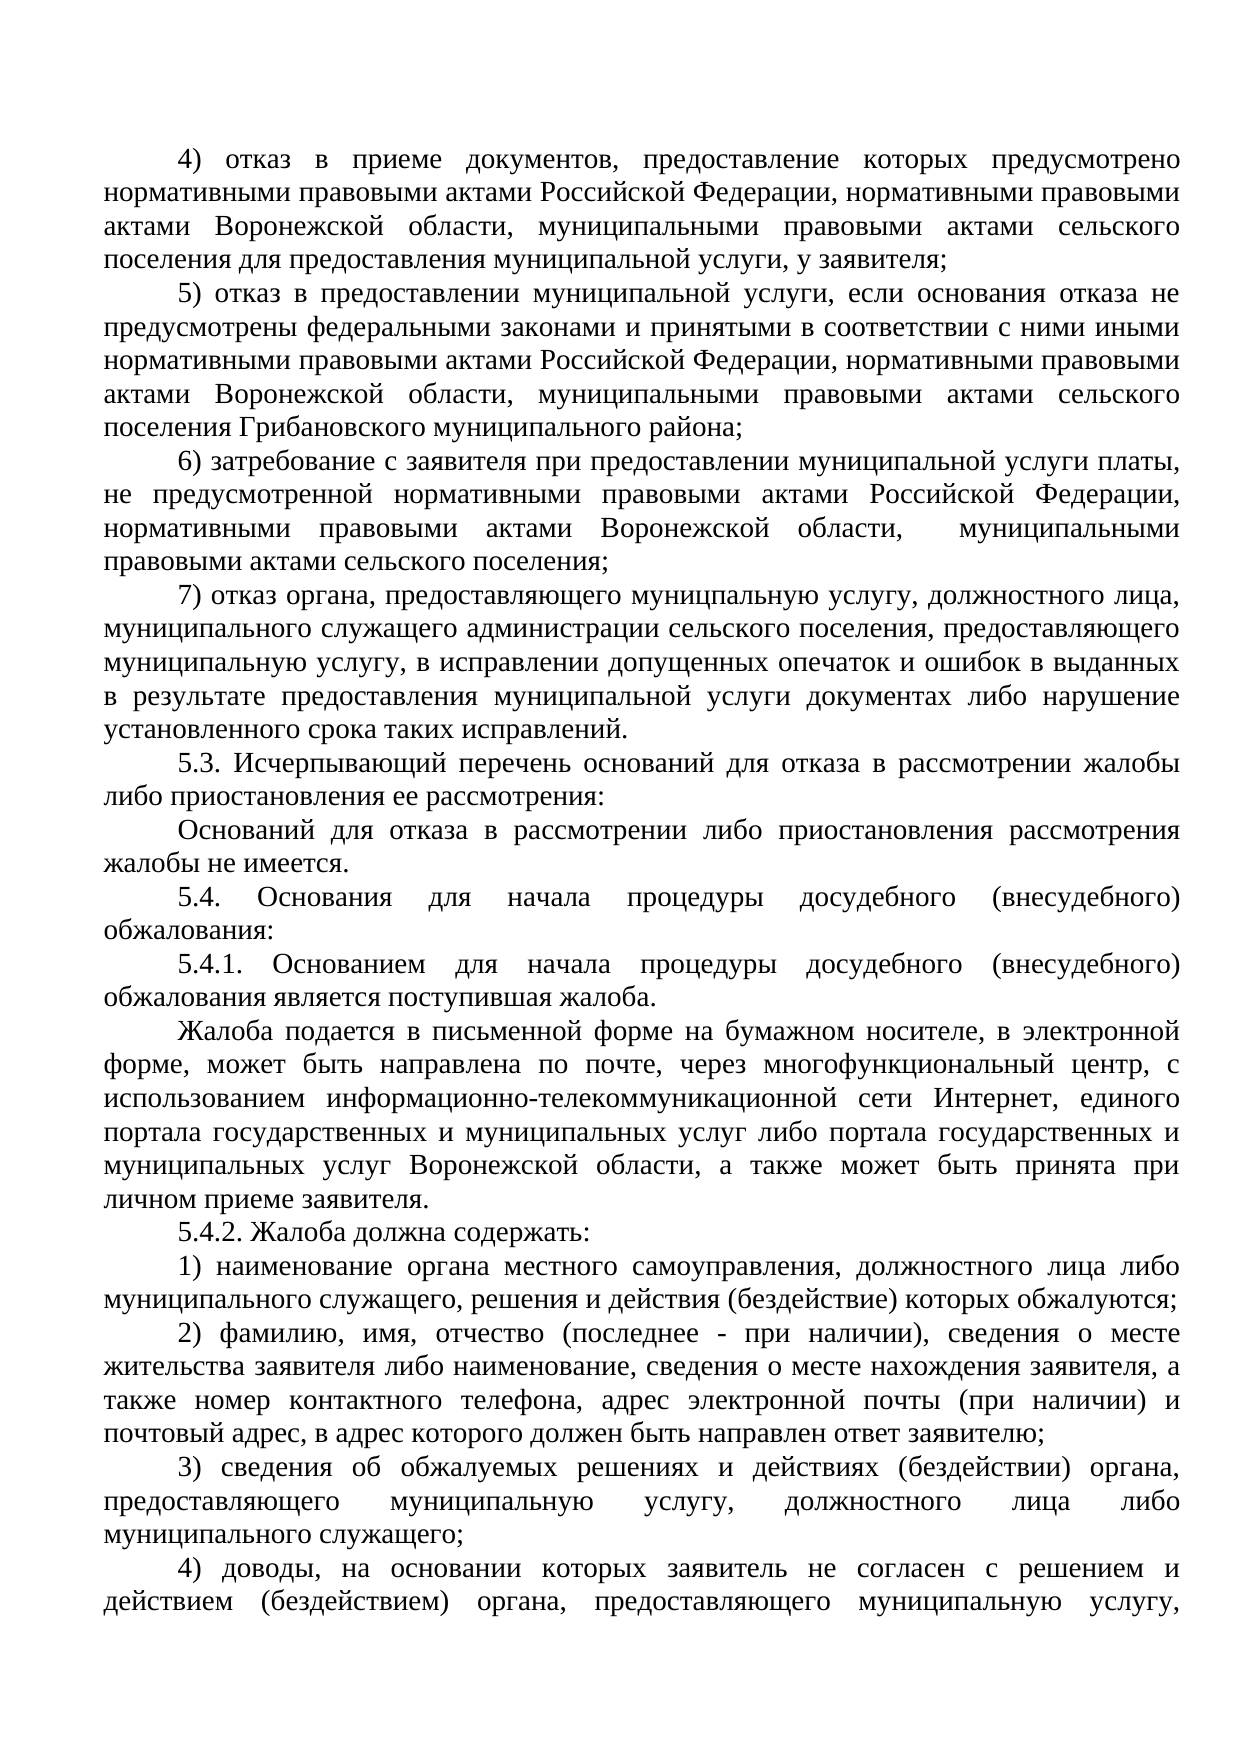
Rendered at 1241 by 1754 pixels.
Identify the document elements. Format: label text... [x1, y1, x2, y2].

text 3) сведения об обжалуемых решениях и действиях (бездействии) органа, предоставляющего муниципальную услугу, должностного лица либо муниципального служащего; [103, 1449, 1181, 1550]
text 5.4.2. Жалоба должна содержать: [103, 1214, 1181, 1248]
text 4) доводы, на основании которых заявитель не согласен с решением и действием (бездействием) органа, предоставляющего муниципальную услугу, [103, 1550, 1181, 1617]
text 7) отказ органа, предоставляющего муницпальную услугу, должностного лица, муниципального служащего администрации сельского поселения, предоставляющего муниципальную услугу, в исправлении допущенных опечаток и ошибок в выданных в результате предоставления муниципальной услуги документах либо нарушение установленного срока таких исправлений. [103, 577, 1181, 745]
text 4) отказ в приеме документов, предоставление которых предусмотрено нормативными правовыми актами Российской Федерации, нормативными правовыми актами Воронежской области, муниципальными правовыми актами сельского поселения для предоставления муниципальной услуги, у заявителя; [103, 141, 1181, 275]
text 5.4. Основания для начала процедуры досудебного (внесудебного) обжалования: [103, 879, 1181, 946]
text 5) отказ в предоставлении муниципальной услуги, если основания отказа не предусмотрены федеральными законами и принятыми в соответствии с ними иными нормативными правовыми актами Российской Федерации, нормативными правовыми актами Воронежской области, муниципальными правовыми актами сельского поселения Грибановского муниципального района; [103, 275, 1181, 443]
text Жалоба подается в письменной форме на бумажном носителе, в электронной форме, может быть направлена по почте, через многофункциональный центр, с использованием информационно-телекоммуникационной сети Интернет, единого портала государственных и муниципальных услуг либо портала государственных и муниципальных услуг Воронежской области, а также может быть принята при личном приеме заявителя. [103, 1013, 1181, 1214]
text Оснований для отказа в рассмотрении либо приостановления рассмотрения жалобы не имеется. [103, 812, 1181, 879]
text 5.4.1. Основанием для начала процедуры досудебного (внесудебного) обжалования является поступившая жалоба. [103, 946, 1181, 1013]
text 5.3. Исчерпывающий перечень оснований для отказа в рассмотрении жалобы либо приостановления ее рассмотрения: [103, 745, 1181, 812]
text 1) наименование органа местного самоуправления, должностного лица либо муниципального служащего, решения и действия (бездействие) которых обжалуются; [103, 1248, 1181, 1315]
text 6) затребование с заявителя при предоставлении муниципальной услуги платы, не предусмотренной нормативными правовыми актами Российской Федерации, нормативными правовыми актами Воронежской области, муниципальными правовыми актами сельского поселения; [103, 443, 1181, 577]
text 2) фамилию, имя, отчество (последнее - при наличии), сведения о месте жительства заявителя либо наименование, сведения о месте нахождения заявителя, а также номер контактного телефона, адрес электронной почты (при наличии) и почтовый адрес, в адрес которого должен быть направлен ответ заявителю; [103, 1315, 1181, 1449]
